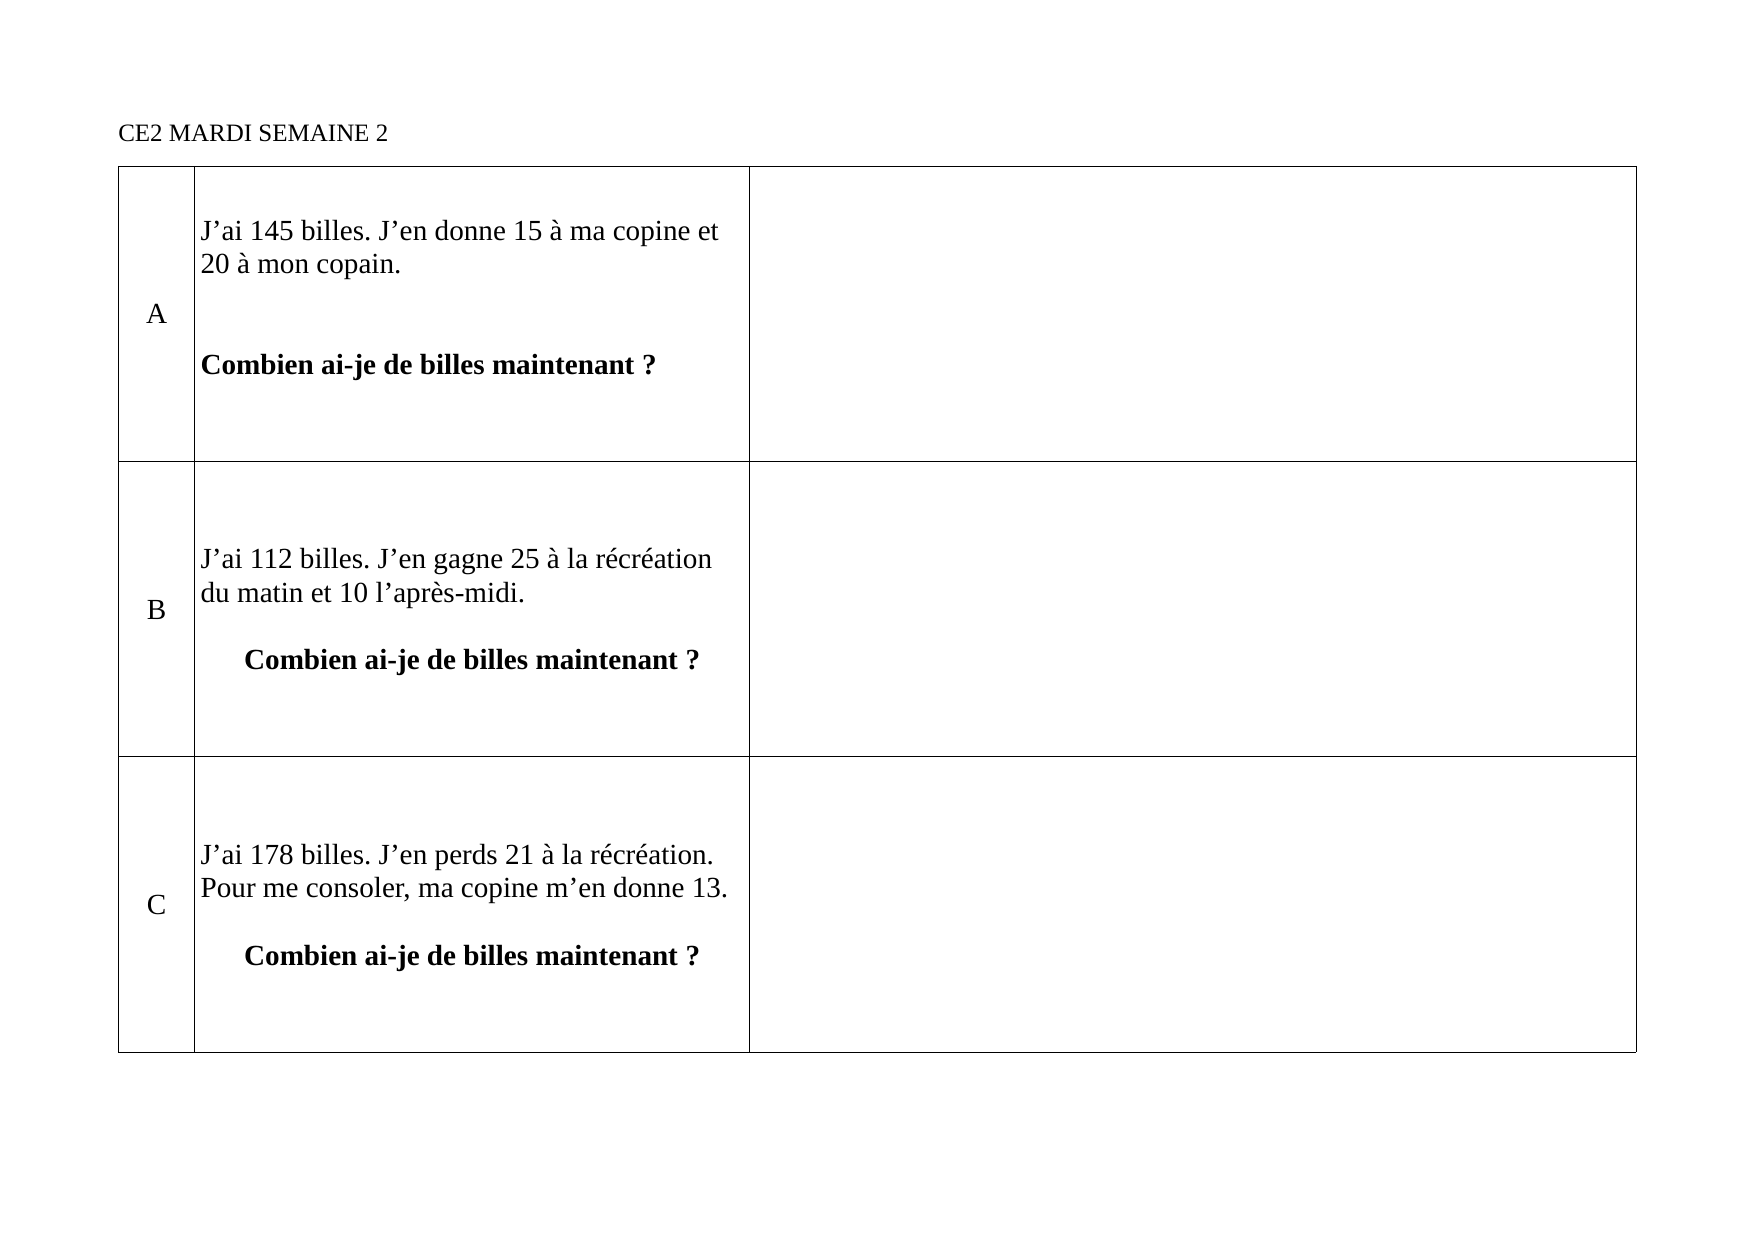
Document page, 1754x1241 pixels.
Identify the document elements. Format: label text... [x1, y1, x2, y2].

table_cell J’ai 178 billes. J’en perds 21 à la récréation. Pour me consoler, ma copine m’en donne 13. Combien ai-je de billes maintenant ? [195, 757, 749, 1052]
table_cell [750, 462, 1636, 756]
table_cell B [119, 462, 194, 756]
table_cell [750, 757, 1636, 1052]
table_header [750, 167, 1636, 461]
table_cell J’ai 112 billes. J’en gagne 25 à la récréation du matin et 10 l’après-midi. Combien ai-je de billes maintenant ? [195, 462, 749, 756]
text CE2 MARDI SEMAINE 2 [118, 118, 1636, 147]
table_header A [119, 167, 194, 461]
table_header J’ai 145 billes. J’en donne 15 à ma copine et 20 à mon copain. Combien ai-je de billes maintenant ? [195, 167, 749, 461]
table_cell C [119, 757, 194, 1052]
